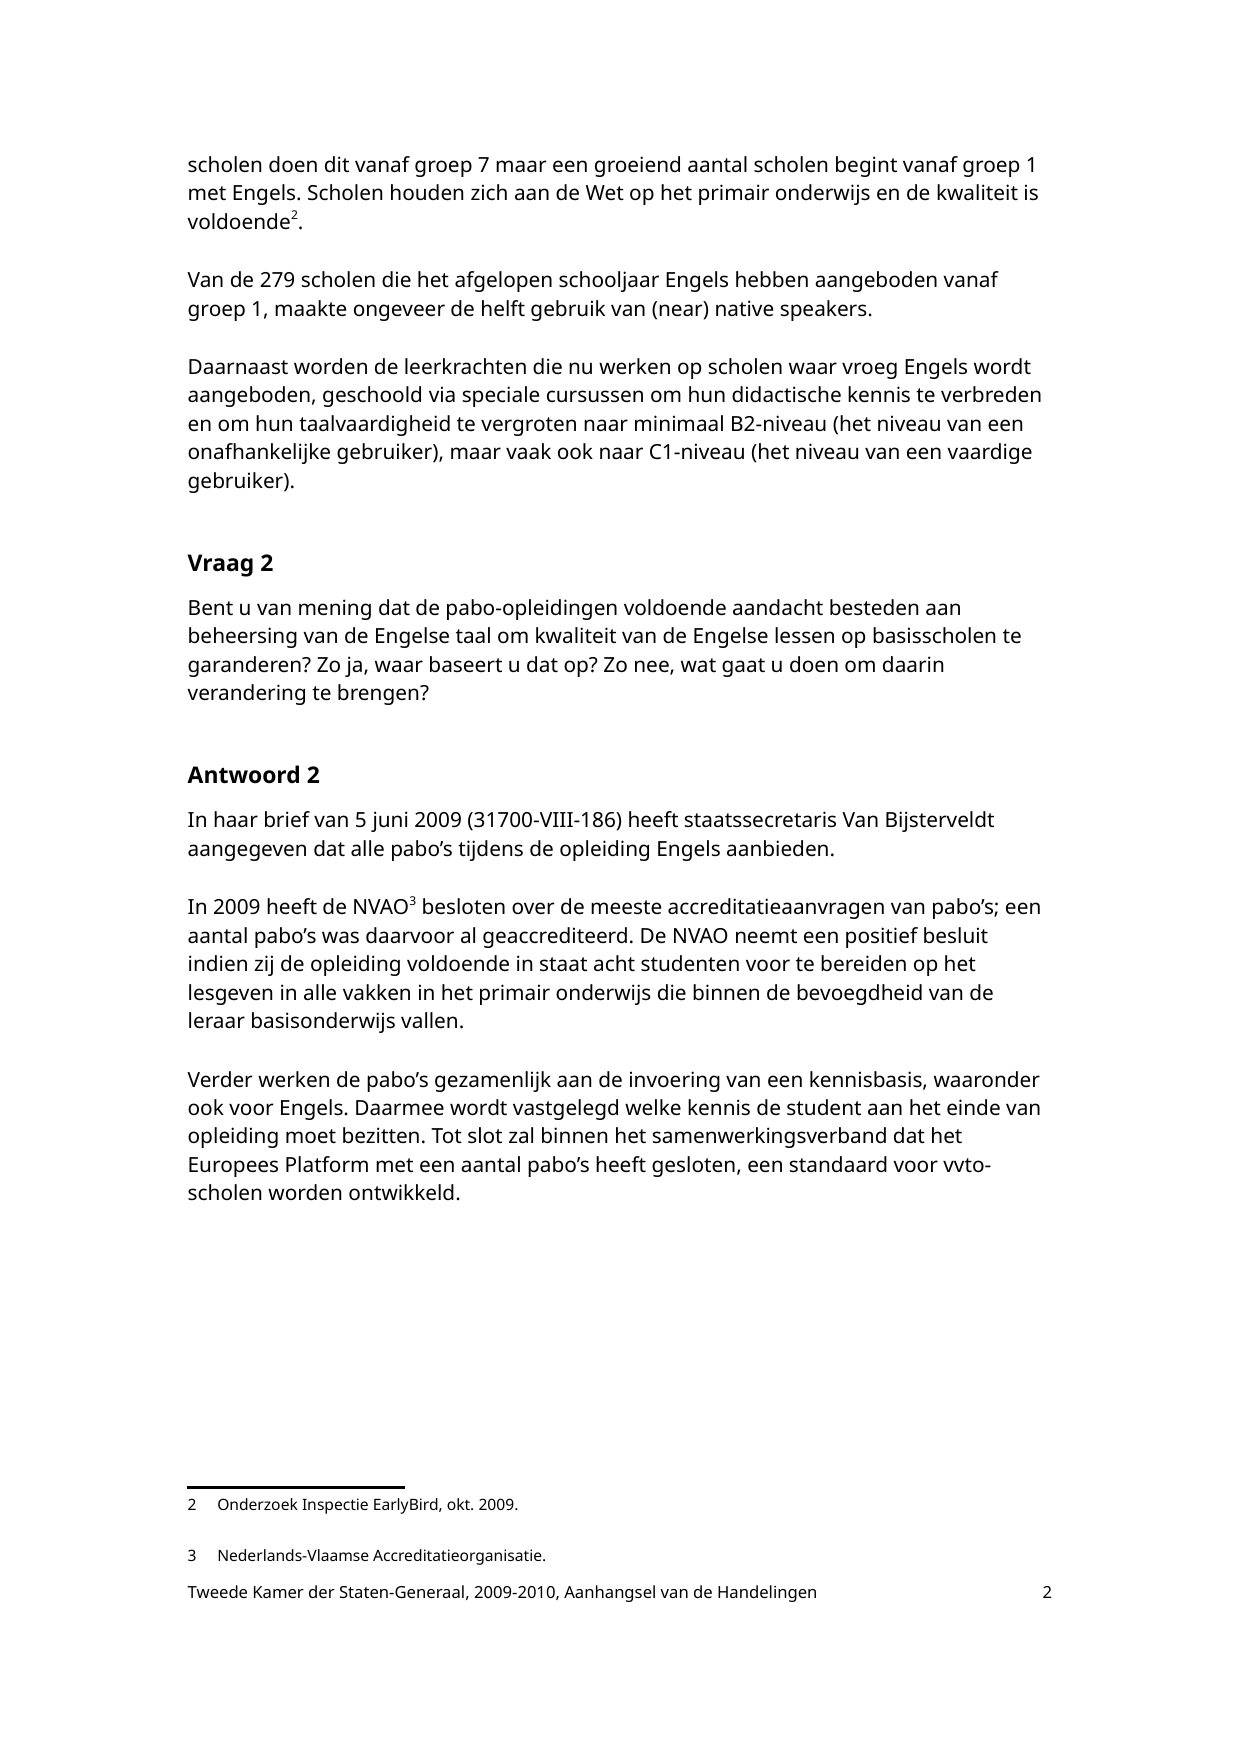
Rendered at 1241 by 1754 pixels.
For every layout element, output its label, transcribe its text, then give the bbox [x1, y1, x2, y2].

text Onderzoek Inspectie EarlyBird, okt. 2009. [187, 1479, 1053, 1508]
text Er is een verplichting om Engels aan te bieden in het primair onderwijs; de meeste scholen doen dit vanaf groep 7 maar een groeiend aantal scholen begint vanaf groep 1 met Engels. Scholen houden zich aan de Wet op het primair onderwijs en de kwaliteit is voldoende. [187, 150, 1053, 264]
text Van de 279 scholen die het afgelopen schooljaar Engels hebben aangeboden vanaf groep 1, maakte ongeveer de helft gebruik van (near) native speakers. [187, 294, 1053, 351]
text Bent u van mening dat de pabo-opleidingen voldoende aandacht besteden aan beheersing van de Engelse taal om kwaliteit van de Engelse lessen op basisscholen te garanderen? Zo ja, waar baseert u dat op? Zo nee, wat gaat u doen om daarin verandering te brengen? [187, 622, 1053, 735]
text Nederlands-Vlaamse Accreditatieorganisatie. [187, 1538, 1053, 1566]
subtitle Antwoord 2 [187, 788, 1053, 819]
text Verder werken de pabo’s gezamenlijk aan de invoering van een kennisbasis, waaronder ook voor Engels. Daarmee wordt vastgelegd welke kennis de student aan het einde van opleiding moet bezitten. Tot slot zal binnen het samenwerkingsverband dat het Europees Platform met een aantal pabo’s heeft gesloten, een standaard voor vvto-scholen worden ontwikkeld. [187, 1093, 1053, 1235]
text In haar brief van 5 juni 2009 (31700-VIII-186) heeft staatssecretaris Van Bijsterveldt aangegeven dat alle pabo’s tijdens de opleiding Engels aanbieden. [187, 834, 1053, 891]
text In 2009 heeft de NVAO besloten over de meeste accreditatieaanvragen van pabo’s; een aantal pabo’s was daarvoor al geaccrediteerd. De NVAO neemt een positief besluit indien zij de opleiding voldoende in staat acht studenten voor te bereiden op het lesgeven in alle vakken in het primair onderwijs die binnen de bevoegdheid van de leraar basisonderwijs vallen. [187, 921, 1053, 1063]
subtitle Vraag 2 [187, 575, 1053, 607]
text Daarnaast worden de leerkrachten die nu werken op scholen waar vroeg Engels wordt aangeboden, geschoold via speciale cursussen om hun didactische kennis te verbreden en om hun taalvaardigheid te vergroten naar minimaal B2-niveau (het niveau van een onafhankelijke gebruiker), maar vaak ook naar C1-niveau (het niveau van een vaardige gebruiker). [187, 381, 1053, 523]
